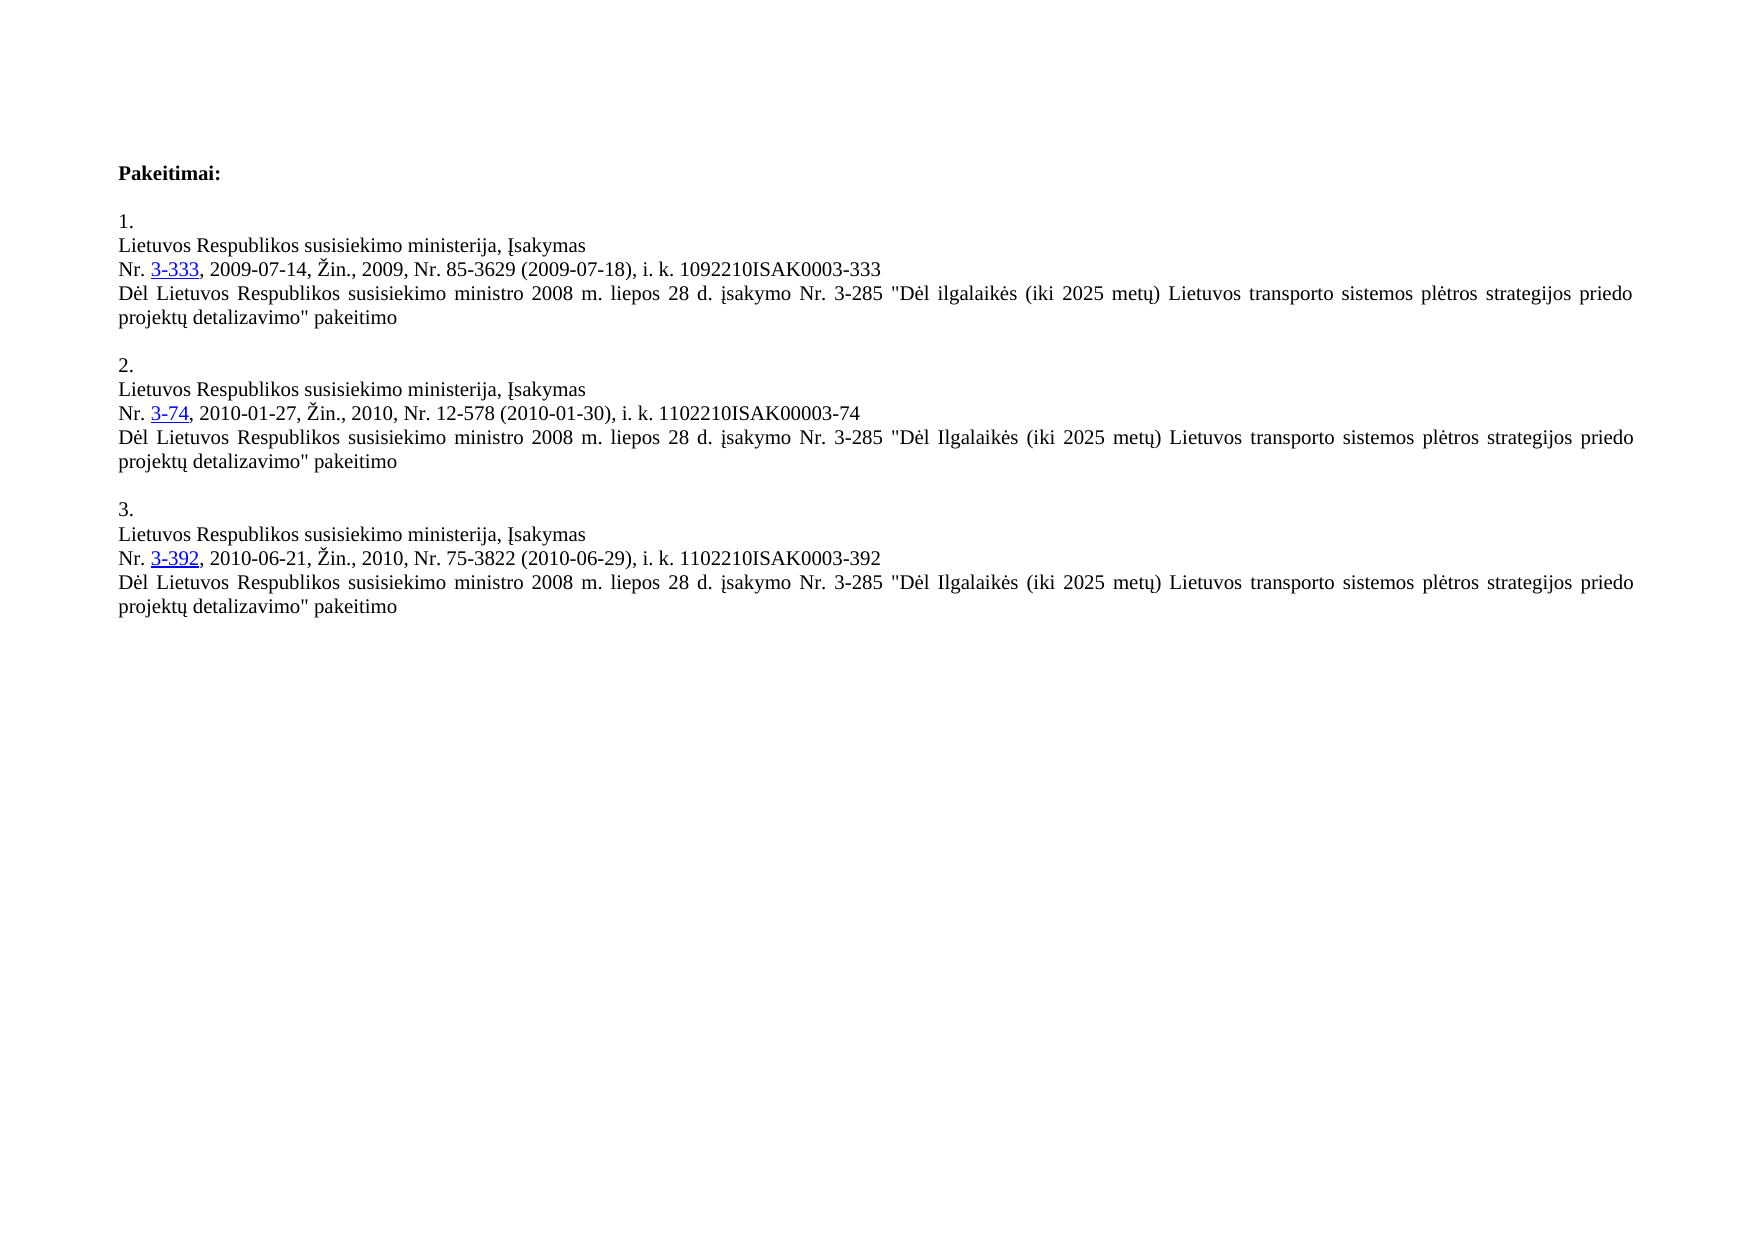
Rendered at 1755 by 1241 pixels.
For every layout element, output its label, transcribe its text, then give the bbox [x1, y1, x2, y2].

text Lietuvos Respublikos susisiekimo ministerija, Įsakymas [118, 377, 1636, 401]
text Nr. 3-333, 2009-07-14, Žin., 2009, Nr. 85-3629 (2009-07-18), i. k. 1092210ISAK0003-333 [118, 257, 1636, 281]
text 2. [118, 353, 1636, 377]
text Dėl Lietuvos Respublikos susisiekimo ministro 2008 m. liepos 28 d. įsakymo Nr. 3-285 "Dėl Ilgalaikės (iki 2025 metų) Lietuvos transporto sistemos plėtros strategijos priedo projektų detalizavimo" pakeitimo [118, 425, 1636, 473]
text Nr. 3-392, 2010-06-21, Žin., 2010, Nr. 75-3822 (2010-06-29), i. k. 1102210ISAK0003-392 [118, 546, 1636, 569]
text Nr. 3-74, 2010-01-27, Žin., 2010, Nr. 12-578 (2010-01-30), i. k. 1102210ISAK00003-74 [118, 401, 1636, 425]
text Pakeitimai: [118, 161, 1636, 184]
text Dėl Lietuvos Respublikos susisiekimo ministro 2008 m. liepos 28 d. įsakymo Nr. 3-285 "Dėl Ilgalaikės (iki 2025 metų) Lietuvos transporto sistemos plėtros strategijos priedo projektų detalizavimo" pakeitimo [118, 569, 1636, 618]
text 1. [118, 209, 1636, 233]
text Lietuvos Respublikos susisiekimo ministerija, Įsakymas [118, 233, 1636, 257]
text 3. [118, 497, 1636, 521]
text Lietuvos Respublikos susisiekimo ministerija, Įsakymas [118, 521, 1636, 546]
text Dėl Lietuvos Respublikos susisiekimo ministro 2008 m. liepos 28 d. įsakymo Nr. 3-285 "Dėl ilgalaikės (iki 2025 metų) Lietuvos transporto sistemos plėtros strategijos priedo projektų detalizavimo" pakeitimo [118, 281, 1636, 329]
